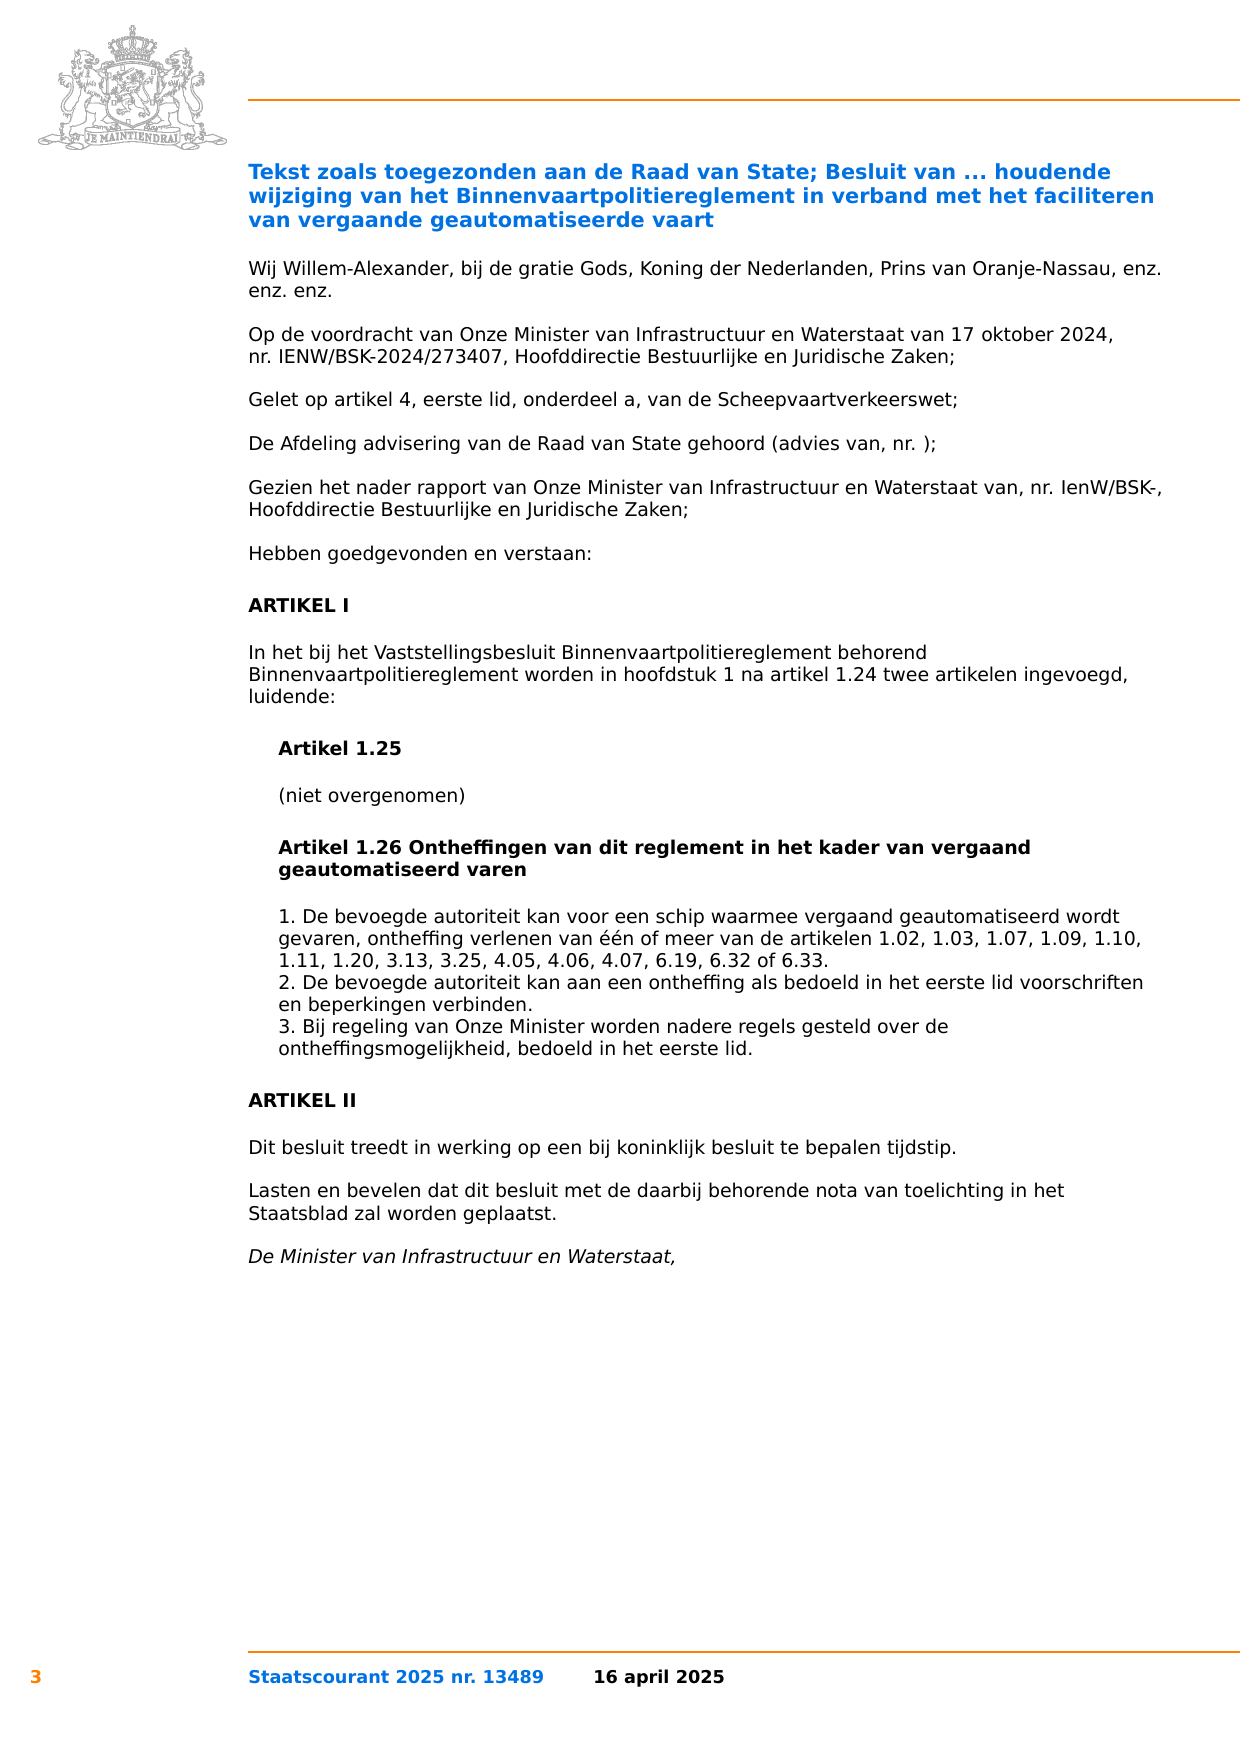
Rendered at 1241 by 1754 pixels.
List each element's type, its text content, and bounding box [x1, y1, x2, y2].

text Dit besluit treedt in werking op een bij koninklijk besluit te bepalen tijdstip. [248, 1137, 1163, 1158]
text De Minister van Infrastructuur en Waterstaat, [248, 1246, 1163, 1268]
subtitle ARTIKEL II [248, 1089, 1163, 1112]
text Gezien het nader rapport van Onze Minister van Infrastructuur en Waterstaat van, nr. IenW/BSK-, Hoofddirectie Bestuurlijke en Juridische Zaken; [248, 477, 1163, 521]
text Gelet op artikel 4, eerste lid, onderdeel a, van de Scheepvaartverkeerswet; [248, 389, 1163, 411]
text De Afdeling advisering van de Raad van State gehoord (advies van, nr. ); [248, 433, 1163, 455]
text 3. Bij regeling van Onze Minister worden nadere regels gesteld over de ontheffingsmogelijkheid, bedoeld in het eerste lid. [278, 1016, 1163, 1059]
text In het bij het Vaststellingsbesluit Binnenvaartpolitiereglement behorend Binnenvaartpolitiereglement worden in hoofdstuk 1 na artikel 1.24 twee artikelen ingevoegd, luidende: [248, 642, 1163, 708]
subtitle Artikel 1.26 Ontheffingen van dit reglement in het kader van vergaand geautomatiseerd varen [278, 837, 1163, 881]
text 2. De bevoegde autoriteit kan aan een ontheffing als bedoeld in het eerste lid voorschriften en beperkingen verbinden. [278, 972, 1163, 1016]
text Lasten en bevelen dat dit besluit met de daarbij behorende nota van toelichting in het Staatsblad zal worden geplaatst. [248, 1180, 1163, 1224]
subtitle Artikel 1.25 [278, 738, 1163, 760]
text Op de voordracht van Onze Minister van Infrastructuur en Waterstaat van 17 oktober 2024, nr. IENW/BSK-2024/273407, Hoofddirectie Bestuurlijke en Juridische Zaken; [248, 323, 1163, 367]
text (niet overgenomen) [278, 785, 1163, 807]
picture [38, 25, 227, 150]
text Hebben goedgevonden en verstaan: [248, 543, 1163, 565]
text 1. De bevoegde autoriteit kan voor een schip waarmee vergaand geautomatiseerd wordt gevaren, ontheffing verlenen van één of meer van de artikelen 1.02, 1.03, 1.07, 1.09, 1.10, 1.11, 1.20, 3.13, 3.25, 4.05, 4.06, 4.07, 6.19, 6.32 of 6.33. [278, 906, 1163, 972]
text Wij Willem-Alexander, bij de gratie Gods, Koning der Nederlanden, Prins van Oranje-Nassau, enz. enz. enz. [248, 258, 1163, 302]
subtitle ARTIKEL I [248, 595, 1163, 617]
subtitle Tekst zoals toegezonden aan de Raad van State; Besluit van ... houdende wijziging van het Binnenvaartpolitiereglement in verband met het faciliteren van vergaande geautomatiseerde vaart [248, 160, 1163, 233]
